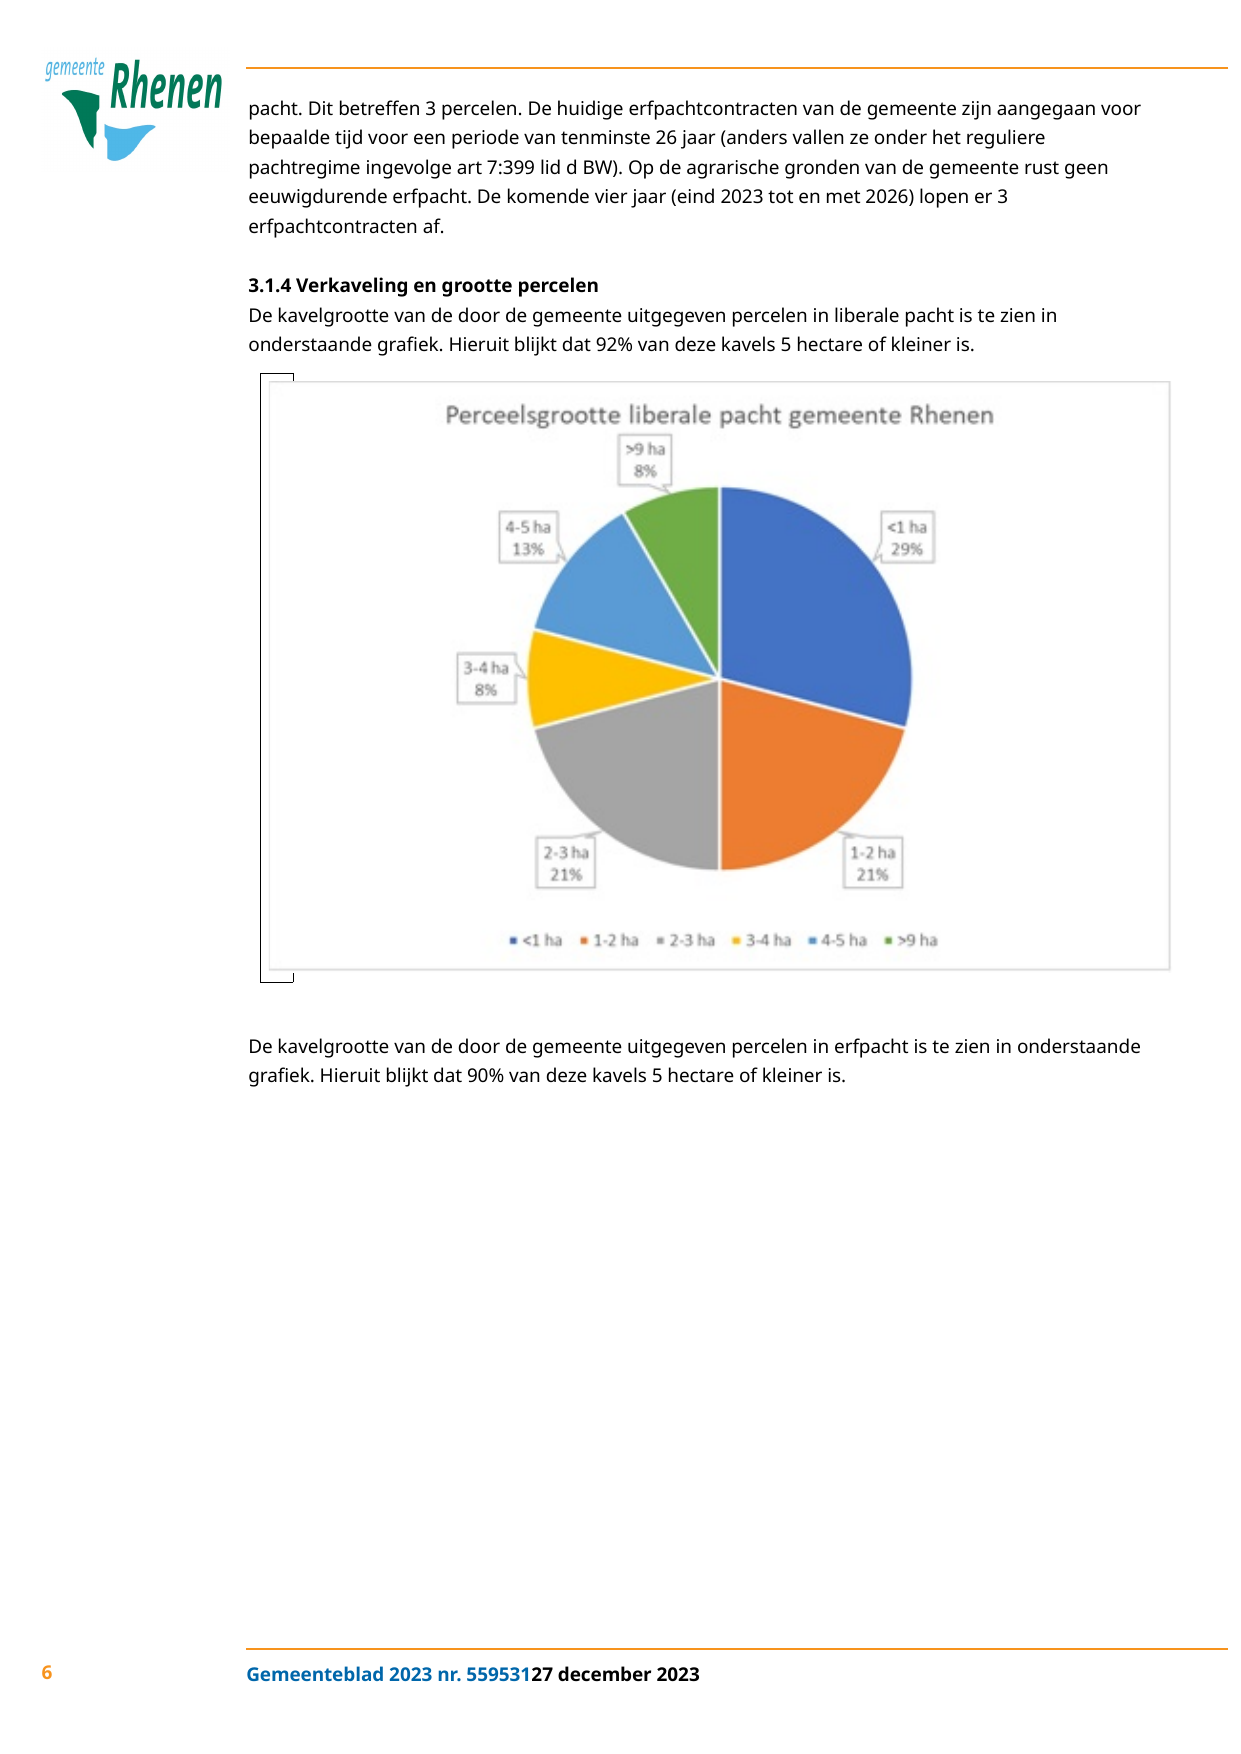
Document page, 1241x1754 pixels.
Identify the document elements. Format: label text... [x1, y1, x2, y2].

text pacht. Dit betreffen 3 percelen. De huidige erfpachtcontracten van de gemeente zijn aangegaan voor bepaalde tijd voor een periode van tenminste 26 jaar (anders vallen ze onder het reguliere pachtregime ingevolge art 7:399 lid d BW). Op de agrarische gronden van de gemeente rust geen eeuwigdurende erfpacht. De komende vier jaar (eind 2023 tot en met 2026) lopen er 3 erfpachtcontracten af. [248, 95, 1152, 239]
text De kavelgrootte van de door de gemeente uitgegeven percelen in liberale pacht is te zien in onderstaande grafiek. Hieruit blijkt dat 92% van deze kavels 5 hectare of kleiner is. [248, 302, 1152, 357]
text 3.1.4 Verkaveling en grootte percelen [248, 272, 1152, 298]
text De kavelgrootte van de door de gemeente uitgegeven percelen in erfpacht is te zien in onderstaande grafiek. Hieruit blijkt dat 90% van deze kavels 5 hectare of kleiner is. [248, 1033, 1152, 1088]
picture [268, 381, 1173, 973]
picture [41, 47, 231, 172]
